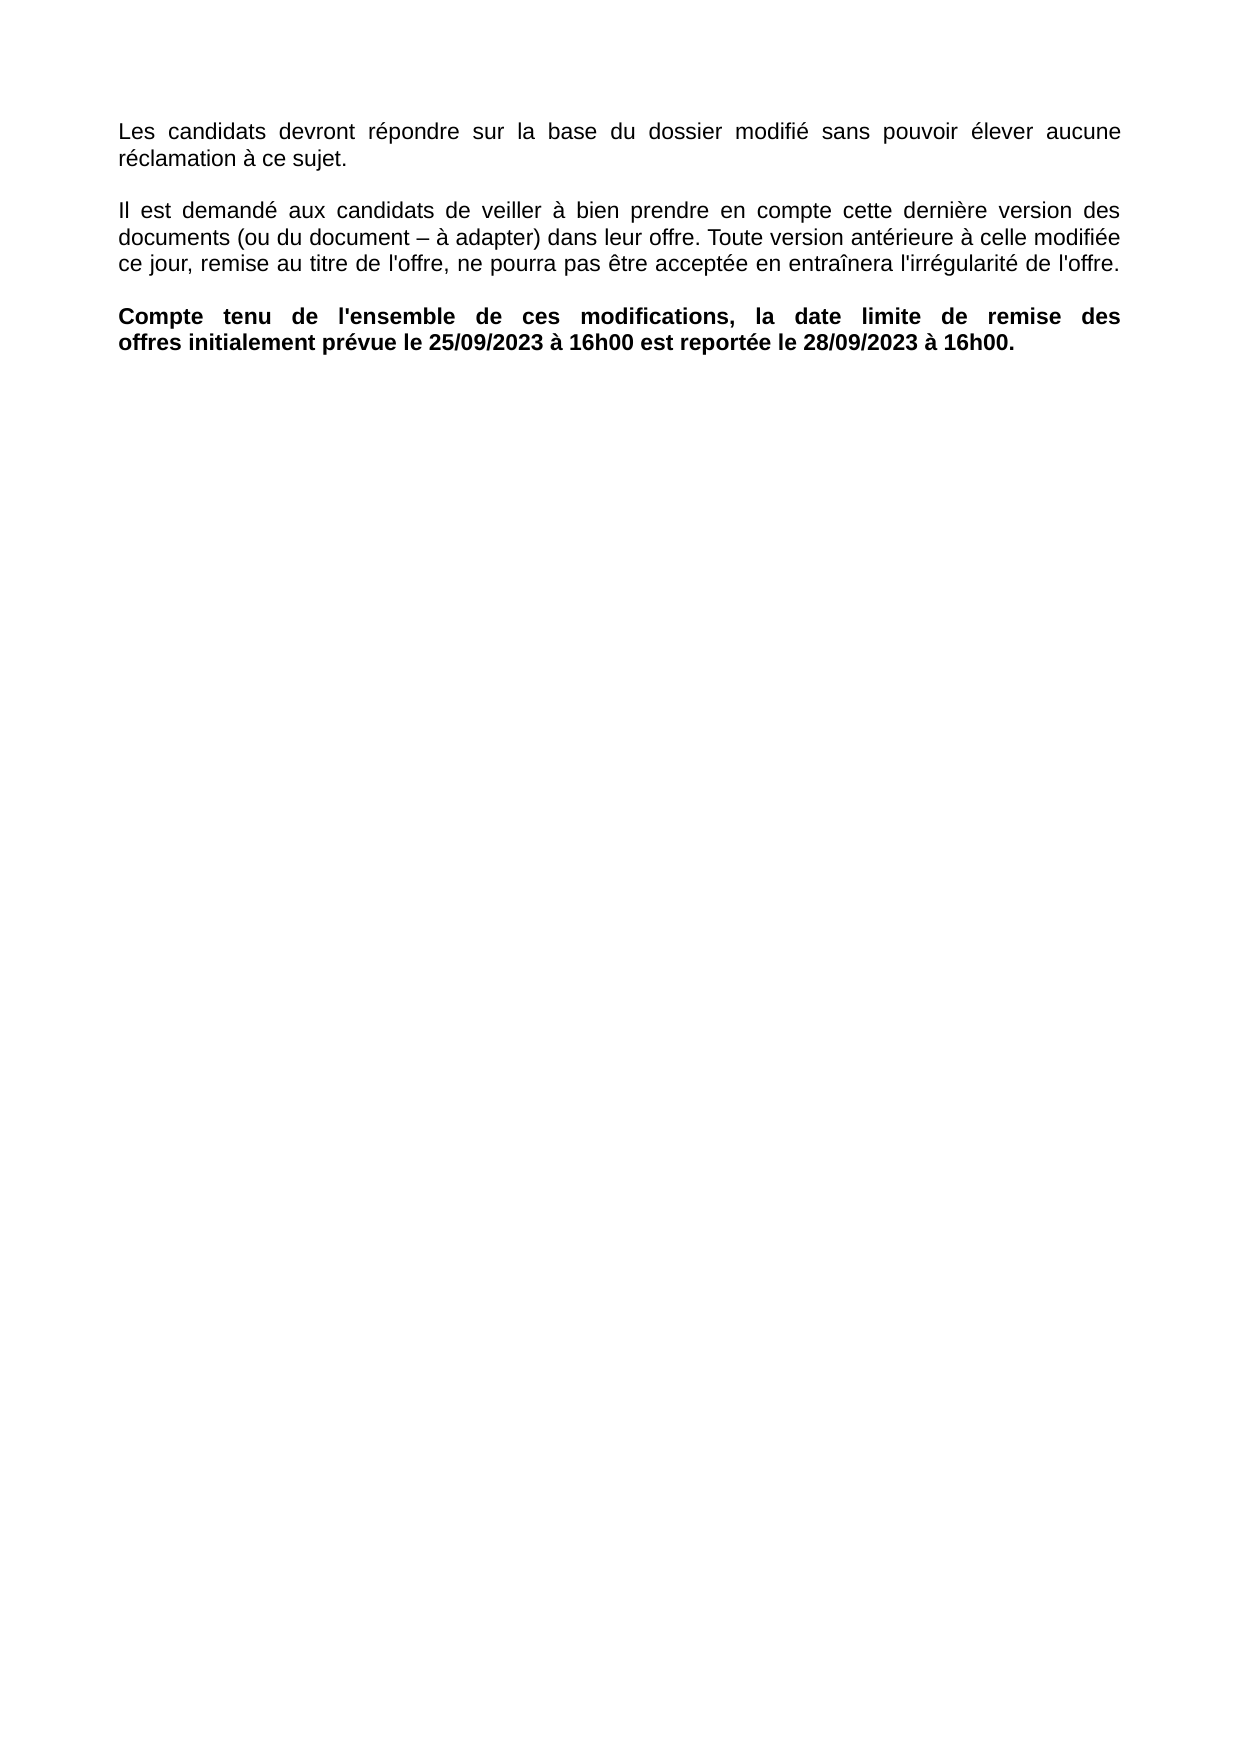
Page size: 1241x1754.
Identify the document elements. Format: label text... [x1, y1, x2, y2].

text Il est demandé aux candidats de veiller à bien prendre en compte cette dernière version des documents (ou du document – à adapter) dans leur offre. Toute version antérieure à celle modifiée ce jour, remise au titre de l'offre, ne pourra pas être acceptée en entraînera l'irrégularité de l'offre. [118, 197, 1122, 303]
text Compte tenu de l'ensemble de ces modifications, la date limite de remise des offres initialement prévue le 25/09/2023 à 16h00 est reportée le 28/09/2023 à 16h00. [118, 303, 1122, 355]
text Les candidats devront répondre sur la base du dossier modifié sans pouvoir élever aucune réclamation à ce sujet. [118, 118, 1122, 171]
